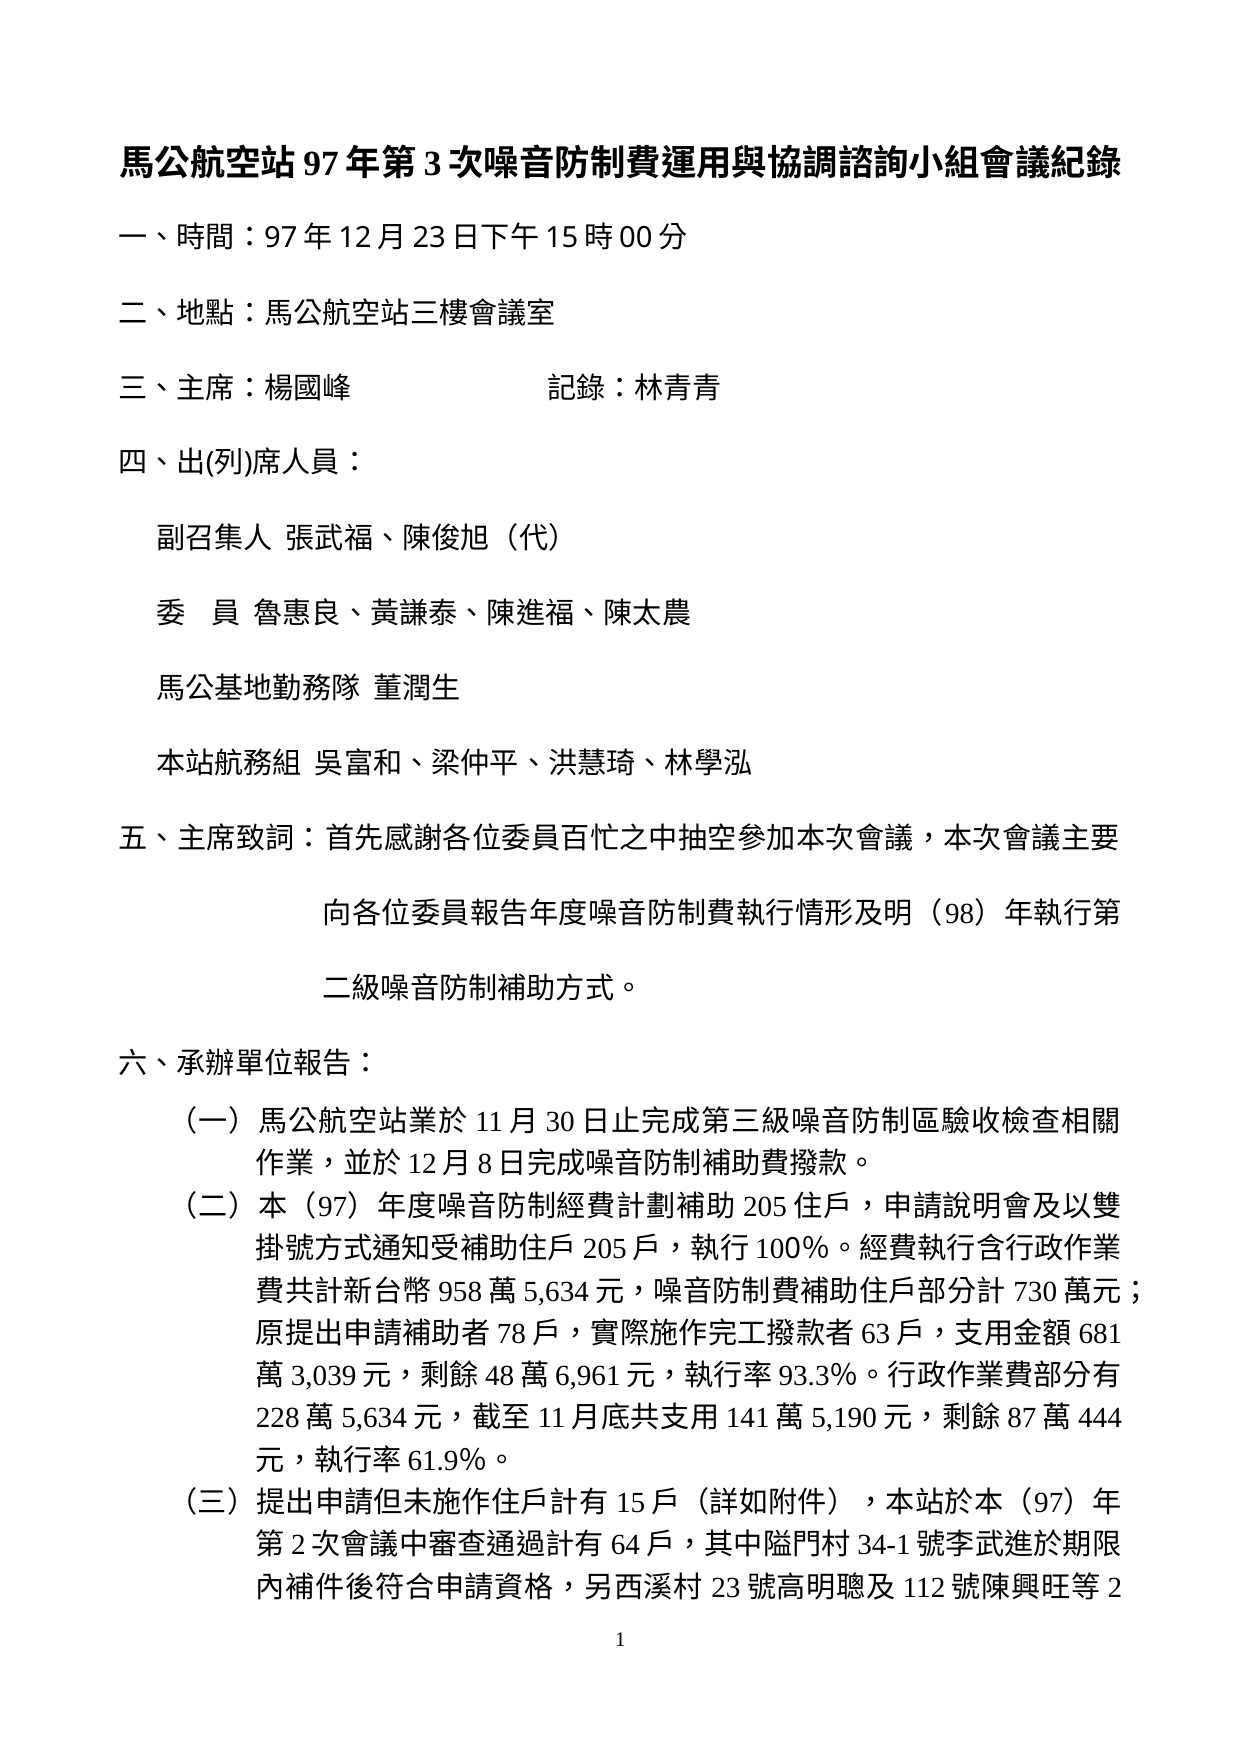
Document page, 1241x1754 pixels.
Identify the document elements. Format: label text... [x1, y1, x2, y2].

text 二、地點：馬公航空站三樓會議室 [118, 273, 1122, 348]
text 六、承辦單位報告： [118, 1023, 1122, 1098]
text 副召集人 張武福、陳俊旭（代） [118, 498, 1122, 573]
text 一、時間：97年12月23日下午15時00分 [118, 198, 1122, 273]
text 三、主席：楊國峰 記錄：林青青 [118, 348, 1122, 423]
text （二）本（97）年度噪音防制經費計劃補助205住戶，申請說明會及以雙掛號方式通知受補助住戶205戶，執行100％。經費執行含行政作業費共計新台幣958萬5,634元，噪音防制費補助住戶部分計730萬元；原提出申請補助者78戶，實際施作完工撥款者63戶，支用金額681萬3,039元，剩餘48萬6,961元，執行率93.3％。行政作業費部分有228萬5,634元，截至11月底共支用141萬5,190元，剩餘87萬444元，執行率61.9％。 [168, 1182, 1122, 1478]
text 馬公基地勤務隊 董潤生 [118, 648, 1122, 723]
text 五、主席致詞：首先感謝各位委員百忙之中抽空參加本次會議，本次會議主要向各位委員報告年度噪音防制費執行情形及明（98）年執行第二級噪音防制補助方式。 [118, 798, 1122, 1023]
text （三）提出申請但未施作住戶計有15戶（詳如附件），本站於本（97）年第2次會議中審查通過計有64戶，其中隘門村34-1號李武進於期限內補件後符合申請資格，另西溪村23號高明聰及112號陳興旺等2 [168, 1478, 1122, 1605]
text （一）馬公航空站業於11月30日止完成第三級噪音防制區驗收檢查相關作業，並於12月8日完成噪音防制補助費撥款。 [168, 1098, 1122, 1182]
text 馬公航空站97年第3次噪音防制費運用與協調諮詢小組會議紀錄 [118, 123, 1122, 198]
text 本站航務組 吳富和、梁仲平、洪慧琦、林學泓 [118, 723, 1122, 798]
text 委 員 魯惠良、黃謙泰、陳進福、陳太農 [118, 573, 1122, 648]
text 四、出(列)席人員： [118, 423, 1122, 498]
